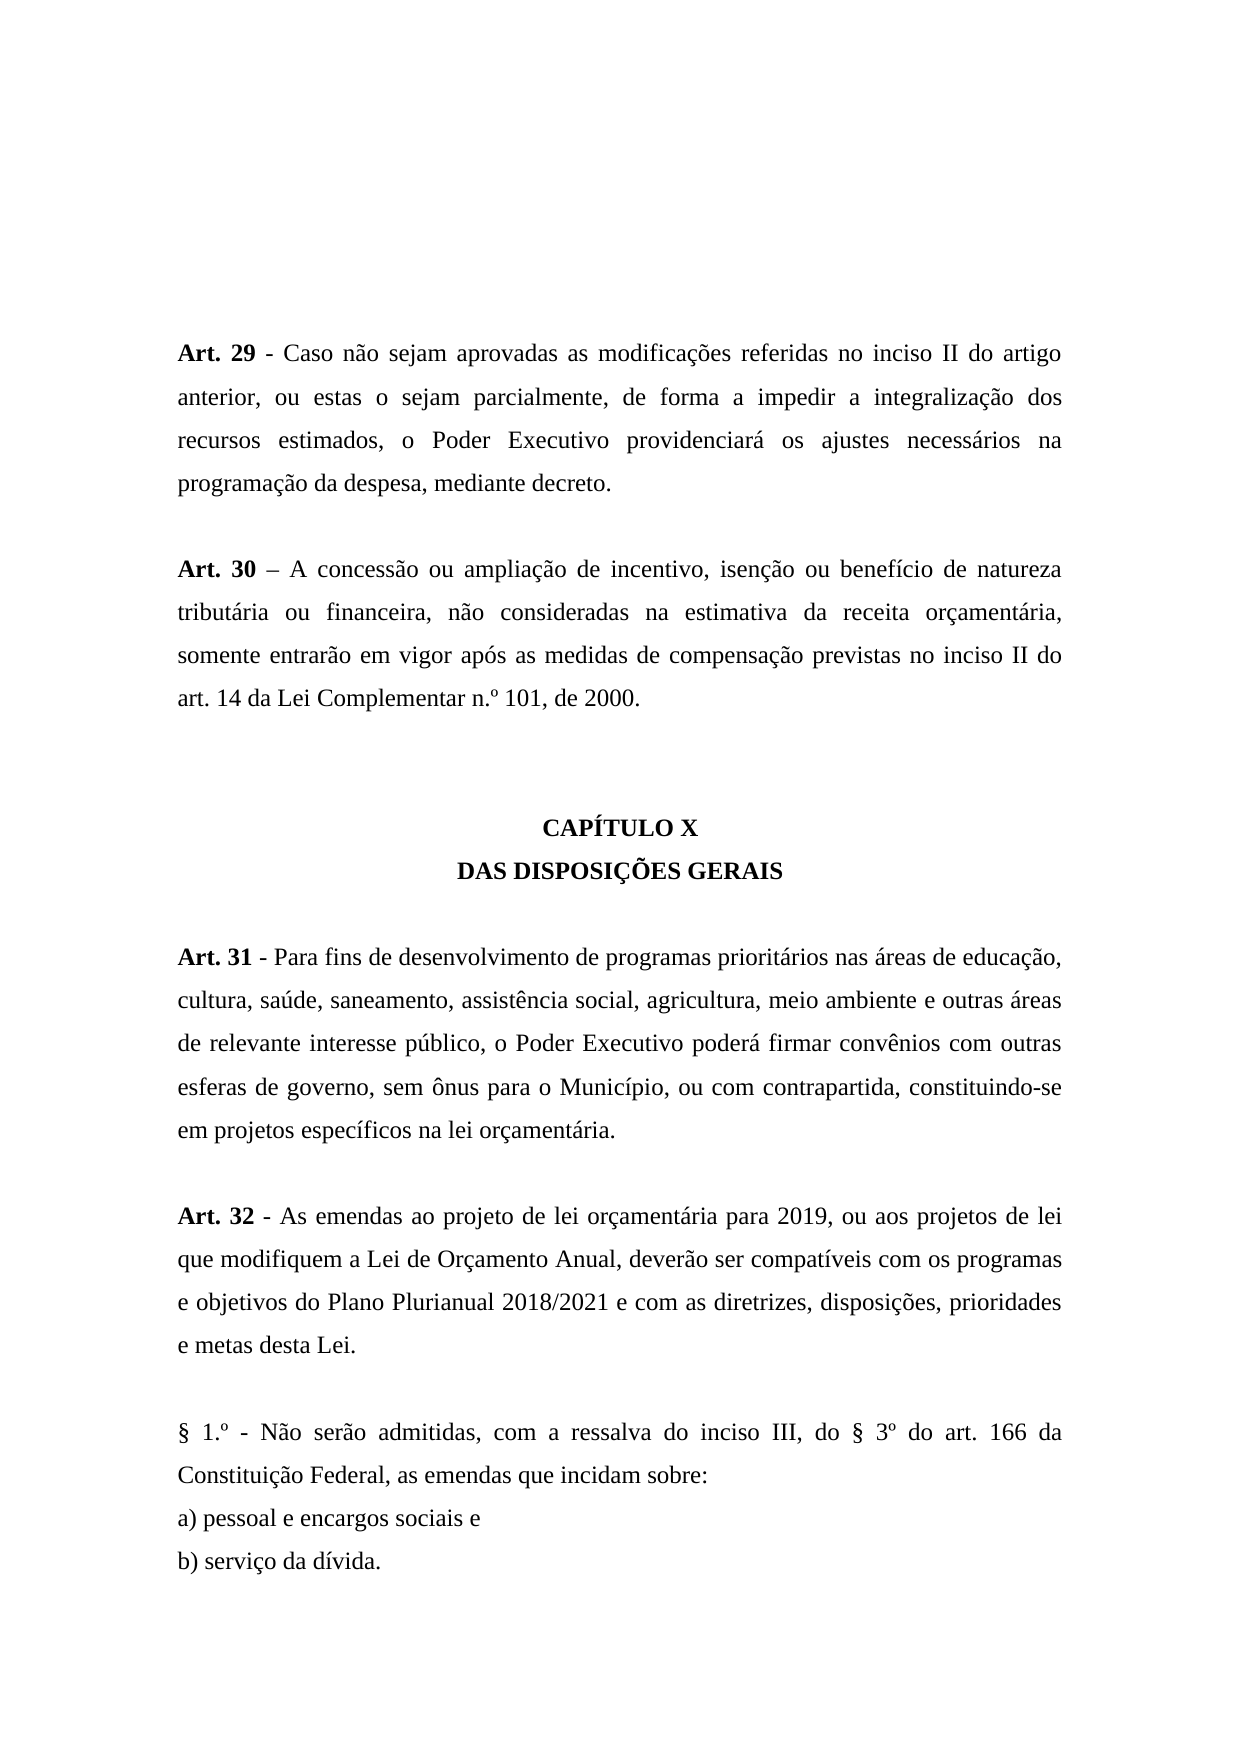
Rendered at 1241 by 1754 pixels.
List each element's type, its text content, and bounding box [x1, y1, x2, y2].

text b) serviço da dívida. [177, 1546, 1063, 1575]
text Art. 31 - Para fins de desenvolvimento de programas prioritários nas áreas de educação, cultura, saúde, saneamento, assistência social, agricultura, meio ambiente e outras áreas de relevante interesse público, o Poder Executivo poderá firmar convênios com outras esferas de governo, sem ônus para o Município, ou com contrapartida, constituindo-se em projetos específicos na lei orçamentária. [177, 942, 1063, 1143]
text § 1.º - Não serão admitidas, com a ressalva do inciso III, do § 3º do art. 166 da Constituição Federal, as emendas que incidam sobre: [177, 1417, 1063, 1488]
text Art. 32 - As emendas ao projeto de lei orçamentária para 2019, ou aos projetos de lei que modifiquem a Lei de Orçamento Anual, deverão ser compatíveis com os programas e objetivos do Plano Plurianual 2018/2021 e com as diretrizes, disposições, prioridades e metas desta Lei. [177, 1201, 1063, 1359]
text DAS DISPOSIÇÕES GERAIS [177, 856, 1063, 885]
text Art. 30 – A concessão ou ampliação de incentivo, isenção ou benefício de natureza tributária ou financeira, não consideradas na estimativa da receita orçamentária, somente entrarão em vigor após as medidas de compensação previstas no inciso II do art. 14 da Lei Complementar n.º 101, de 2000. [177, 554, 1063, 712]
text a) pessoal e encargos sociais e [177, 1503, 1063, 1532]
text Art. 29 - Caso não sejam aprovadas as modificações referidas no inciso II do artigo anterior, ou estas o sejam parcialmente, de forma a impedir a integralização dos recursos estimados, o Poder Executivo providenciará os ajustes necessários na programação da despesa, mediante decreto. [177, 338, 1063, 497]
text CAPÍTULO X [177, 813, 1063, 842]
